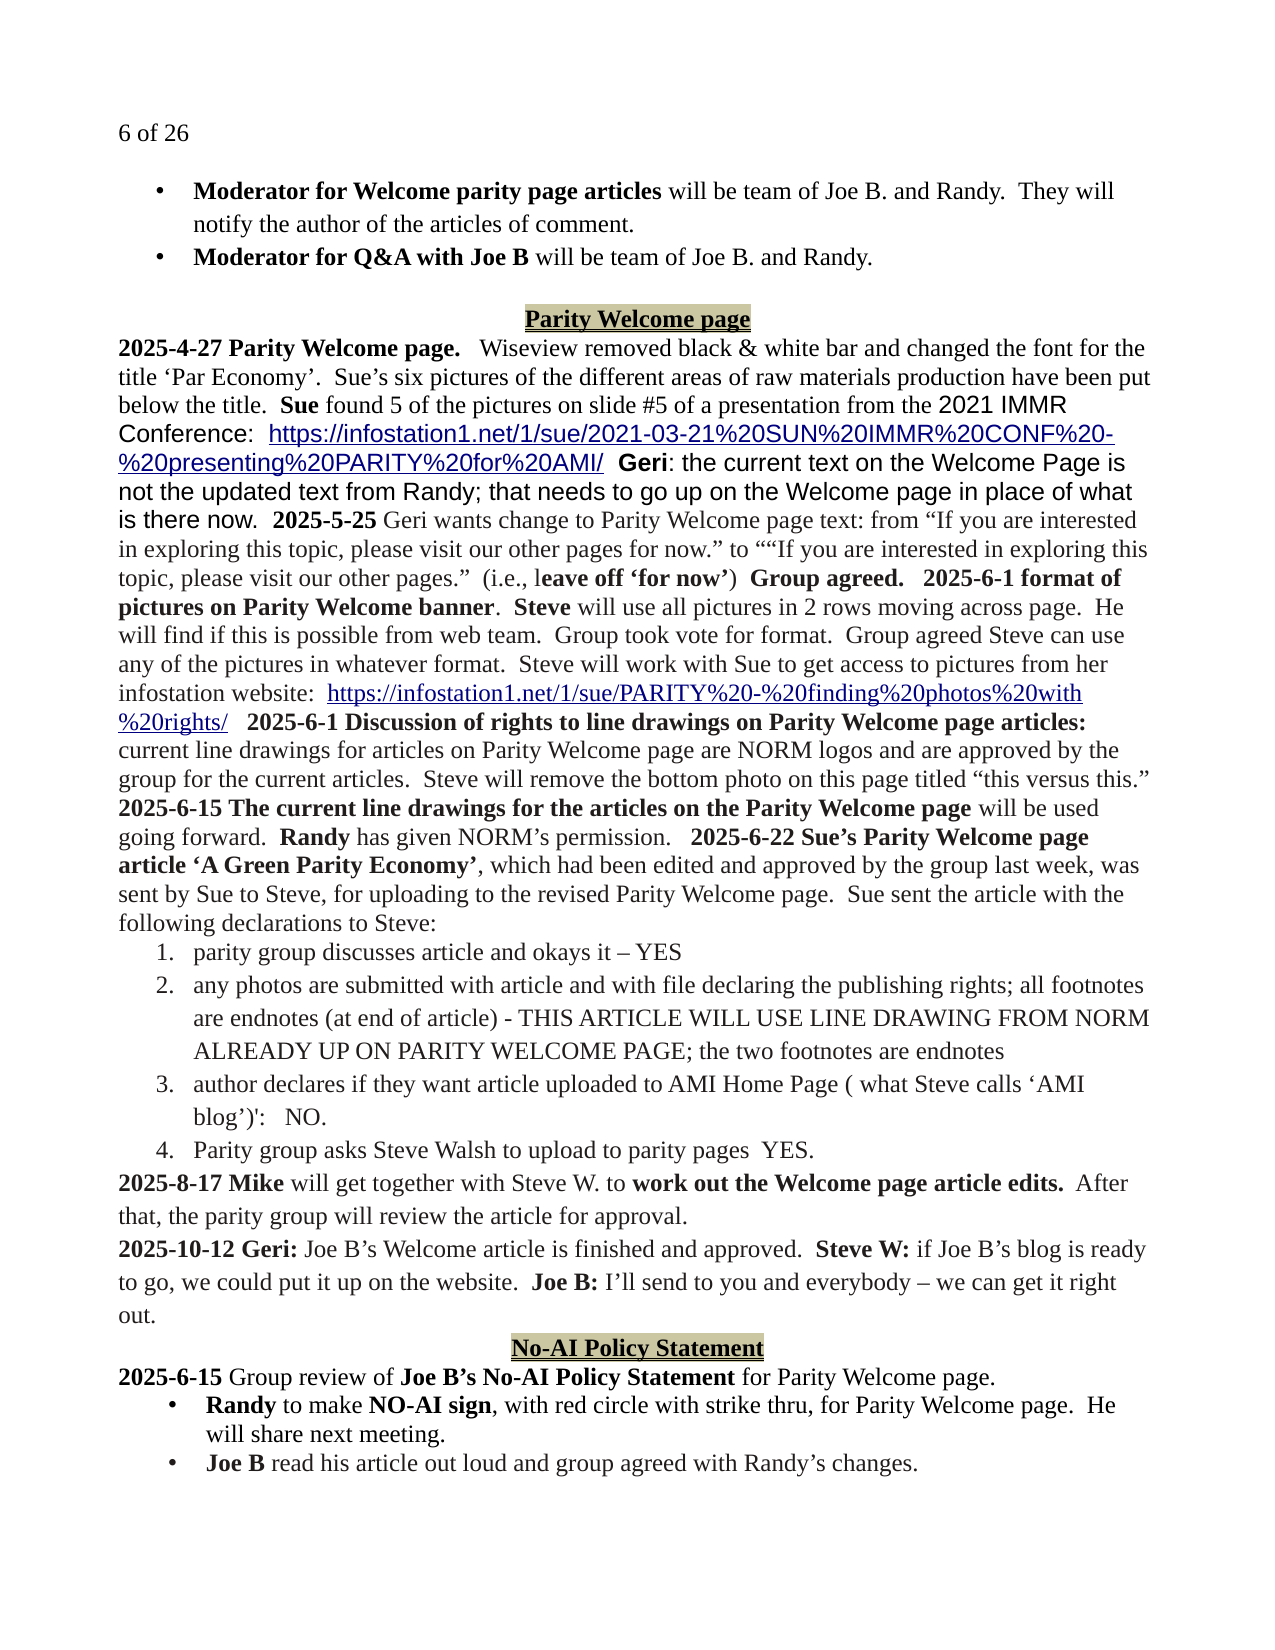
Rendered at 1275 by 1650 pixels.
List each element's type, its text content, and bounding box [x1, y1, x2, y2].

list Randy to make NO-AI sign, with red circle with strike thru, for Parity Welcome page. He will share next meeting. [168, 1391, 1157, 1448]
text 2025-4-27 Parity Welcome page. Wiseview removed black & white bar and changed the font for the title ‘Par Economy’. Sue’s six pictures of the different areas of raw materials production have been put below the title. Sue found 5 of the pictures on slide #5 of a presentation from the 2021 IMMR Conference: https://infostation1.net/1/sue/2021-03-21%20SUN%20IMMR%20CONF%20-%20presenting%20PARITY%20for%20AMI/ Geri: the current text on the Welcome Page is not the updated text from Randy; that needs to go up on the Welcome page in place of what is there now. 2025-5-25 Geri wants change to Parity Welcome page text: from “If you are interested in exploring this topic, please visit our other pages for now.” to ““If you are interested in exploring this topic, please visit our other pages.” (i.e., leave off ‘for now’) Group agreed. 2025-6-1 format of pictures on Parity Welcome banner. Steve will use all pictures in 2 rows moving across page. He will find if this is possible from web team. Group took vote for format. Group agreed Steve can use any of the pictures in whatever format. Steve will work with Sue to get access to pictures from her infostation website: https://infostation1.net/1/sue/PARITY%20-%20finding%20photos%20with%20rights/ 2025-6-1 Discussion of rights to line drawings on Parity Welcome page articles: current line drawings for articles on Parity Welcome page are NORM logos and are approved by the group for the current articles. Steve will remove the bottom photo on this page titled “this versus this.” 2025-6-15 The current line drawings for the articles on the Parity Welcome page will be used going forward. Randy has given NORM’s permission. 2025-6-22 Sue’s Parity Welcome page article ‘A Green Parity Economy’, which had been edited and approved by the group last week, was sent by Sue to Steve, for uploading to the revised Parity Welcome page. Sue sent the article with the following declarations to Steve: [118, 333, 1157, 937]
list Moderator for Q&A with Joe B will be team of Joe B. and Randy. [156, 242, 1157, 271]
list any photos are submitted with article and with file declaring the publishing rights; all footnotes are endnotes (at end of article) - THIS ARTICLE WILL USE LINE DRAWING FROM NORM ALREADY UP ON PARITY WELCOME PAGE; the two footnotes are endnotes [156, 970, 1157, 1065]
text No-AI Policy Statement [118, 1333, 1157, 1362]
list Moderator for Welcome parity page articles will be team of Joe B. and Randy. They will notify the author of the articles of comment. [156, 176, 1157, 238]
list Joe B read his article out loud and group agreed with Randy’s changes. [168, 1448, 1157, 1477]
text 2025-8-17 Mike will get together with Steve W. to work out the Welcome page article edits. After that, the parity group will review the article for approval. [118, 1168, 1157, 1230]
list parity group discusses article and okays it – YES [156, 937, 1157, 966]
text 2025-10-12 Geri: Joe B’s Welcome article is finished and approved. Steve W: if Joe B’s blog is ready to go, we could put it up on the website. Joe B: I’ll send to you and everybody – we can get it right out. [118, 1234, 1157, 1329]
list author declares if they want article uploaded to AMI Home Page ( what Steve calls ‘AMI blog’)': NO. [156, 1069, 1157, 1131]
text Parity Welcome page [118, 304, 1157, 333]
text 2025-6-15 Group review of Joe B’s No-AI Policy Statement for Parity Welcome page. [118, 1362, 1157, 1391]
list Parity group asks Steve Walsh to upload to parity pages YES. [156, 1135, 1157, 1164]
